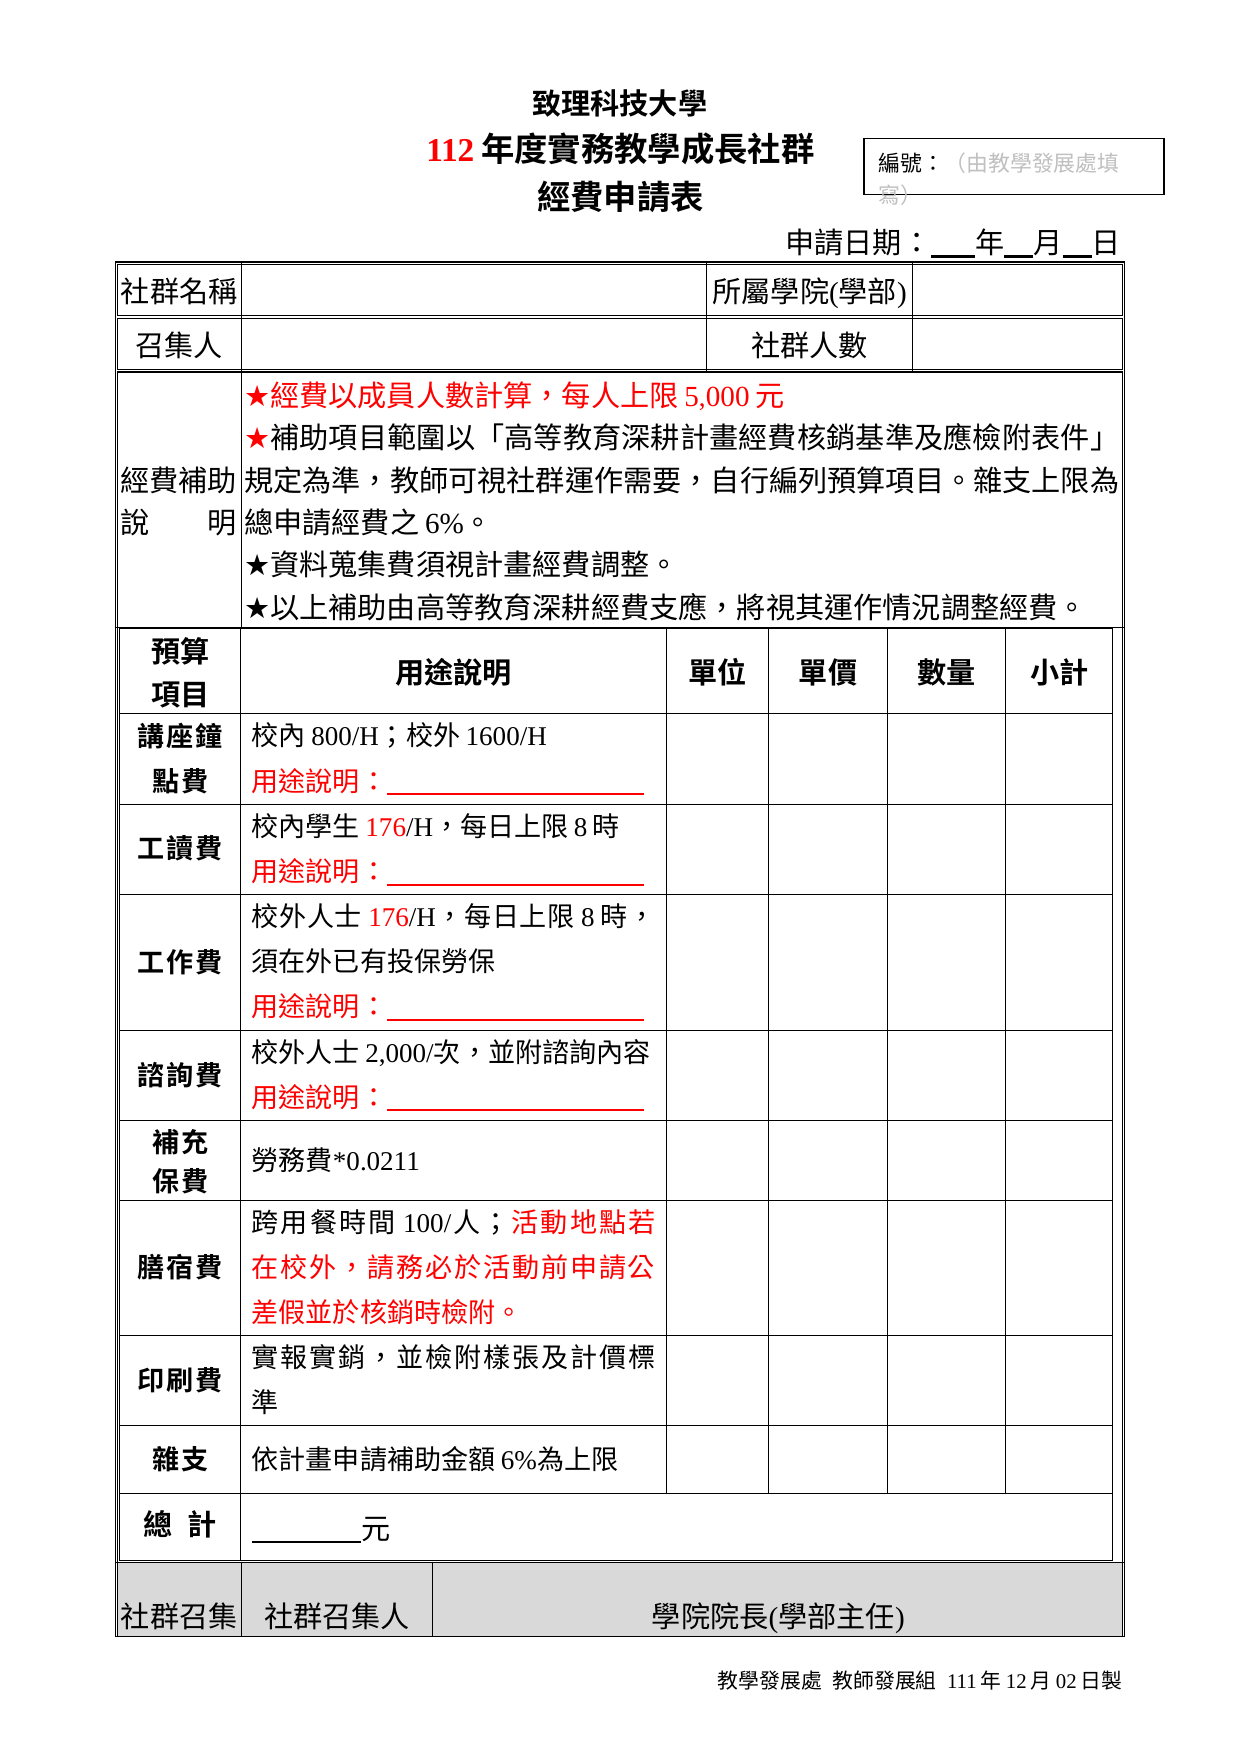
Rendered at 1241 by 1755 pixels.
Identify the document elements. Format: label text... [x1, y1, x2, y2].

table_cell 勞務費*0.0211 [241, 1121, 666, 1200]
table_cell 社群召集 [118, 1563, 241, 1636]
table_header 數量 [888, 629, 1005, 713]
table_cell [433, 628, 1122, 1562]
table_cell 校外人士176/H，每日上限8時，須在外已有投保勞保 用途說明： [241, 895, 666, 1030]
table_cell [1006, 1031, 1112, 1120]
table_header 單價 [769, 629, 887, 713]
table_cell 總 計 [120, 1494, 240, 1560]
table_cell 社群名稱 [118, 265, 241, 315]
table_cell 雜支 [120, 1426, 240, 1493]
table_cell 召集人 [118, 319, 241, 369]
table_header 申請日期： 年 月 日 [117, 219, 1123, 261]
table_cell [1006, 1426, 1112, 1493]
table_cell 補充 保費 [120, 1121, 240, 1200]
table_cell 學院院長(學部主任) [433, 1563, 1122, 1636]
table_cell 實報實銷，並檢附樣張及計價標準 [241, 1336, 666, 1425]
table_cell [769, 805, 887, 894]
table_cell [769, 714, 887, 804]
table_cell [667, 714, 768, 804]
table_cell 校外人士2,000/次，並附諮詢內容 用途說明： [241, 1031, 666, 1120]
table_cell [667, 1336, 768, 1425]
table_cell [1006, 1121, 1112, 1200]
table_cell 跨用餐時間100/人；活動地點若在校外，請務必於活動前申請公差假並於核銷時檢附。 [241, 1201, 666, 1335]
table_header 單位 [667, 629, 768, 713]
table_cell [1006, 1336, 1112, 1425]
table_header 預算 項目 [120, 629, 240, 713]
text 致理科技大學 [117, 80, 1122, 123]
table_cell [667, 1031, 768, 1120]
table_cell [1006, 714, 1112, 804]
table_cell 校內學生176/H，每日上限8時 用途說明： [241, 805, 666, 894]
table_cell [769, 1426, 887, 1493]
table_cell 社群人數 [707, 319, 912, 369]
text 112年度實務教學成長社群 [118, 123, 1122, 171]
table_cell 社群召集人 [242, 1563, 432, 1636]
table_cell ★經費以成員人數計算，每人上限5,000元 ★補助項目範圍以「高等教育深耕計畫經費核銷基準及應檢附表件」規定為準，教師可視社群運作需要，自行編列預算項目。雜支上限為總申請經費之6%。 ★資料蒐集費須視計畫經費調整。 ★以上補助由高等教育深耕經費支應，將視其運作情況調整經費。 [242, 373, 1122, 627]
table_cell [242, 265, 706, 315]
table_cell 經費補助 說 明 [118, 373, 241, 627]
table_cell 校內800/H；校外1600/H 用途說明： [241, 714, 666, 804]
table_cell 依計畫申請補助金額6%為上限 [241, 1426, 666, 1493]
table_cell 講座鐘點費 [120, 714, 240, 804]
table_cell [888, 1031, 1005, 1120]
table_cell 工讀費 [120, 805, 240, 894]
table_header 小計 [1006, 629, 1112, 713]
table_cell [888, 805, 1005, 894]
table_cell [1006, 1201, 1112, 1335]
table_cell 膳宿費 [120, 1201, 240, 1335]
table_cell 所屬學院(學部) [707, 265, 912, 315]
table_cell [913, 265, 1122, 315]
table_cell 印刷費 [120, 1336, 240, 1425]
table_cell [1006, 895, 1112, 1030]
table_cell [1006, 805, 1112, 894]
table_cell [888, 1121, 1005, 1200]
table_cell 工作費 [120, 895, 240, 1030]
table_cell [769, 1336, 887, 1425]
table_cell [769, 1121, 887, 1200]
table_header 用途說明 [241, 629, 666, 713]
table_cell [769, 895, 887, 1030]
table_cell [769, 1201, 887, 1335]
table_cell [888, 1201, 1005, 1335]
table_cell 元 [241, 1494, 1112, 1560]
table_cell [888, 1426, 1005, 1493]
table_cell [667, 1121, 768, 1200]
table_cell [667, 805, 768, 894]
table_cell [888, 1336, 1005, 1425]
table_cell [769, 1031, 887, 1120]
table_cell [667, 895, 768, 1030]
table_cell [667, 1426, 768, 1493]
table_cell [242, 319, 706, 369]
table_cell [888, 895, 1005, 1030]
table_cell [667, 1201, 768, 1335]
table_cell [888, 714, 1005, 804]
table_cell 諮詢費 [120, 1031, 240, 1120]
text 經費申請表 [118, 171, 1122, 219]
table_cell [913, 319, 1122, 369]
